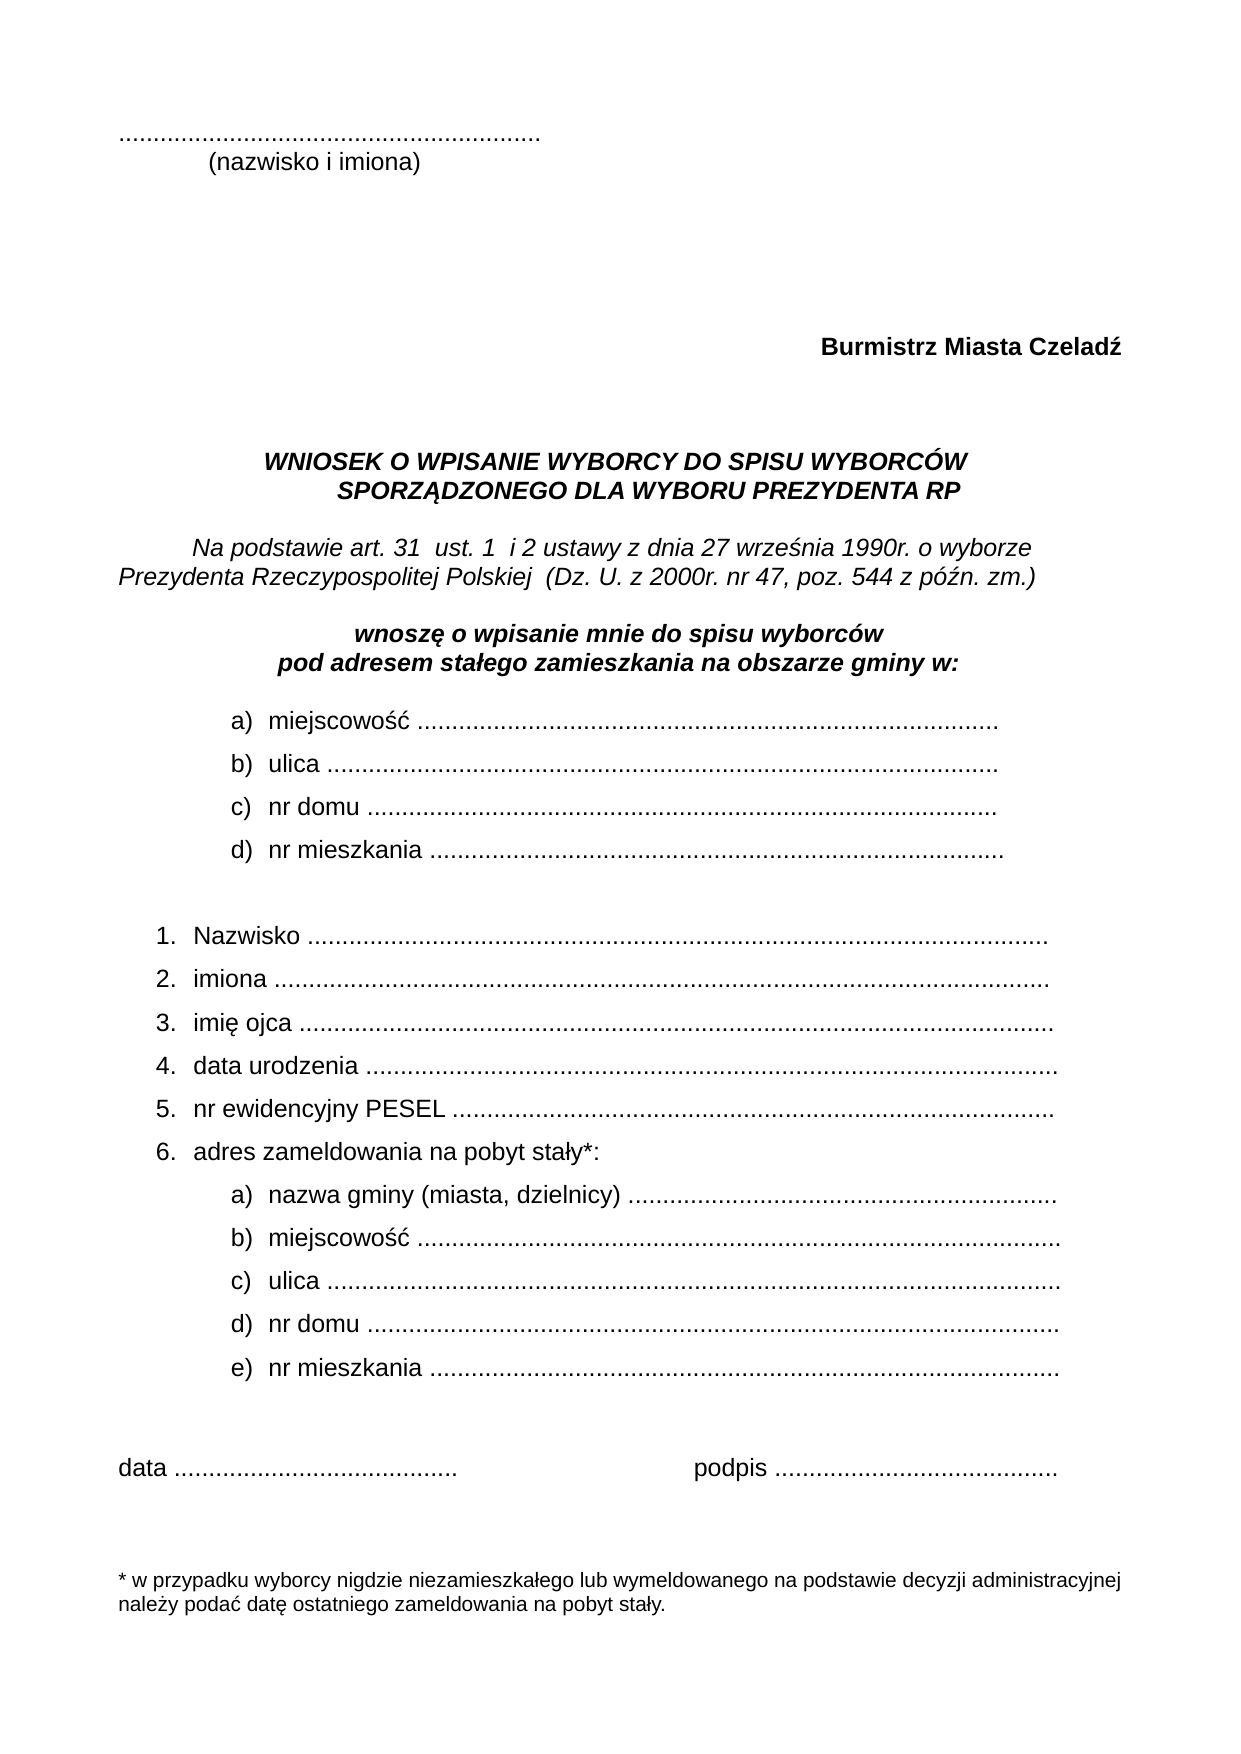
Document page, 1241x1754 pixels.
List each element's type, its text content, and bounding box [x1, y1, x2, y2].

list miejscowość ............................................................................................. [231, 1223, 1122, 1252]
text (nazwisko i imiona) [118, 147, 1122, 176]
text Na podstawie art. 31 ust. 1 i 2 ustawy z dnia 27 września 1990r. o wyborze Prezydenta Rzeczypospolitej Polskiej (Dz. U. z 2000r. nr 47, poz. 544 z późn. zm.) [118, 533, 1122, 591]
text data ......................................... podpis ......................................... [118, 1453, 1122, 1482]
list Nazwisko ........................................................................................................... [156, 921, 1122, 950]
list nr mieszkania ................................................................................... [231, 835, 1122, 864]
list miejscowość .................................................................................... [231, 706, 1122, 734]
text wnoszę o wpisanie mnie do spisu wyborców [118, 619, 1122, 648]
list nr mieszkania ........................................................................................... [231, 1352, 1122, 1381]
text * w przypadku wyborcy nigdzie niezamieszkałego lub wymeldowanego na podstawie decyzji administracyjnej należy podać datę ostatniego zameldowania na pobyt stały. [118, 1568, 1122, 1616]
list nr ewidencyjny PESEL ....................................................................................... [156, 1094, 1122, 1122]
text ............................................................. [118, 118, 1122, 147]
list adres zameldowania na pobyt stały*: [156, 1137, 1122, 1166]
subtitle WNIOSEK O WPISANIE WYBORCY DO SPISU WYBORCÓW SPORZĄDZONEGO DLA WYBORU PREZYDENTA RP [118, 447, 1122, 504]
list data urodzenia .................................................................................................... [156, 1051, 1122, 1079]
list ulica ................................................................................................. [231, 749, 1122, 777]
text pod adresem stałego zamieszkania na obszarze gminy w: [118, 648, 1122, 706]
list imię ojca ............................................................................................................. [156, 1007, 1122, 1036]
list nr domu ........................................................................................... [231, 792, 1122, 821]
list imiona ................................................................................................................ [156, 964, 1122, 993]
list nr domu .................................................................................................... [231, 1309, 1122, 1338]
list ulica .......................................................................................................... [231, 1266, 1122, 1295]
subtitle Burmistrz Miasta Czeladź [118, 332, 1122, 361]
list nazwa gminy (miasta, dzielnicy) .............................................................. [231, 1180, 1122, 1209]
